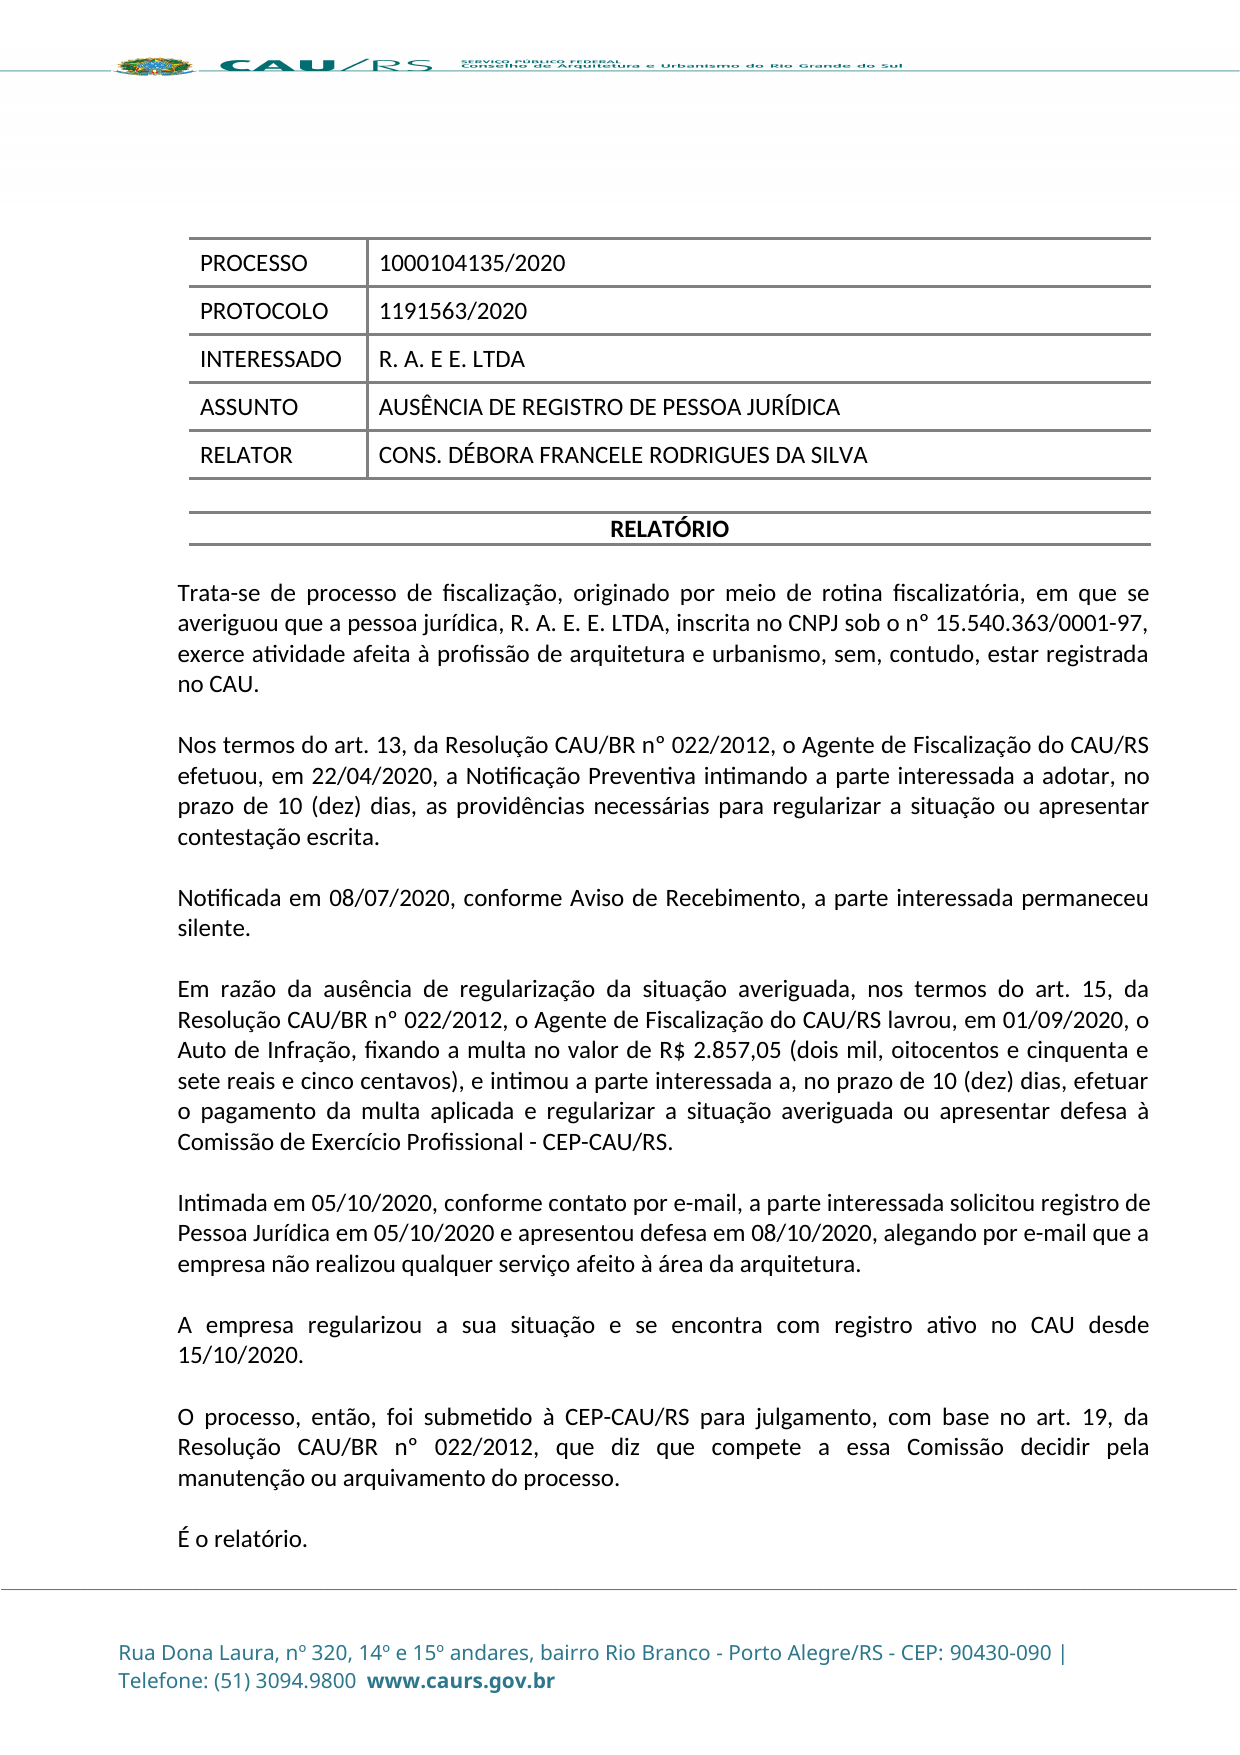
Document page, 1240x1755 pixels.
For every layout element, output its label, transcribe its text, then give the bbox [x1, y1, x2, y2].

text O processo, então, foi submetido à CEP-CAU/RS para julgamento, com base no art. 19, da Resolução CAU/BR nº 022/2012, que diz que compete a essa Comissão decidir pela manutenção ou arquivamento do processo. [177, 1401, 1151, 1492]
table_header PROCESSO [189, 240, 366, 285]
text Nos termos do art. 13, da Resolução CAU/BR nº 022/2012, o Agente de Fiscalização do CAU/RS efetuou, em 22/04/2020, a Notificação Preventiva intimando a parte interessada a adotar, no prazo de 10 (dez) dias, as providências necessárias para regularizar a situação ou apresentar contestação escrita. [177, 729, 1151, 851]
table_cell AUSÊNCIA DE REGISTRO DE PESSOA JURÍDICA [369, 384, 1151, 429]
table_cell RELATOR [189, 432, 366, 477]
table_header RELATÓRIO [189, 514, 1151, 543]
text Notificada em 08/07/2020, conforme Aviso de Recebimento, a parte interessada permaneceu silente. [177, 882, 1151, 943]
table_cell ASSUNTO [189, 384, 366, 429]
table_cell R. A. E E. LTDA [369, 336, 1151, 381]
text Trata-se de processo de fiscalização, originado por meio de rotina fiscalizatória, em que se averiguou que a pessoa jurídica, R. A. E. E. LTDA, inscrita no CNPJ sob o nº 15.540.363/0001-97, exerce atividade afeita à profissão de arquitetura e urbanismo, sem, contudo, estar registrada no CAU. [177, 577, 1151, 699]
table_header 1000104135/2020 [369, 240, 1151, 285]
table_cell INTERESSADO [189, 336, 366, 381]
table_cell 1191563/2020 [369, 288, 1151, 333]
text Em razão da ausência de regularização da situação averiguada, nos termos do art. 15, da Resolução CAU/BR nº 022/2012, o Agente de Fiscalização do CAU/RS lavrou, em 01/09/2020, o Auto de Infração, fixando a multa no valor de R$ 2.857,05 (dois mil, oitocentos e cinquenta e sete reais e cinco centavos), e intimou a parte interessada a, no prazo de 10 (dez) dias, efetuar o pagamento da multa aplicada e regularizar a situação averiguada ou apresentar defesa à Comissão de Exercício Profissional - CEP-CAU/RS. [177, 973, 1151, 1157]
table_cell CONS. DÉBORA FRANCELE RODRIGUES DA SILVA [369, 432, 1151, 477]
text Intimada em 05/10/2020, conforme contato por e-mail, a parte interessada solicitou registro de Pessoa Jurídica em 05/10/2020 e apresentou defesa em 08/10/2020, alegando por e-mail que a empresa não realizou qualquer serviço afeito à área da arquitetura. [177, 1187, 1151, 1279]
text A empresa regularizou a sua situação e se encontra com registro ativo no CAU desde 15/10/2020. [177, 1309, 1151, 1370]
text É o relatório. [177, 1523, 1151, 1553]
table_cell PROTOCOLO [189, 288, 366, 333]
